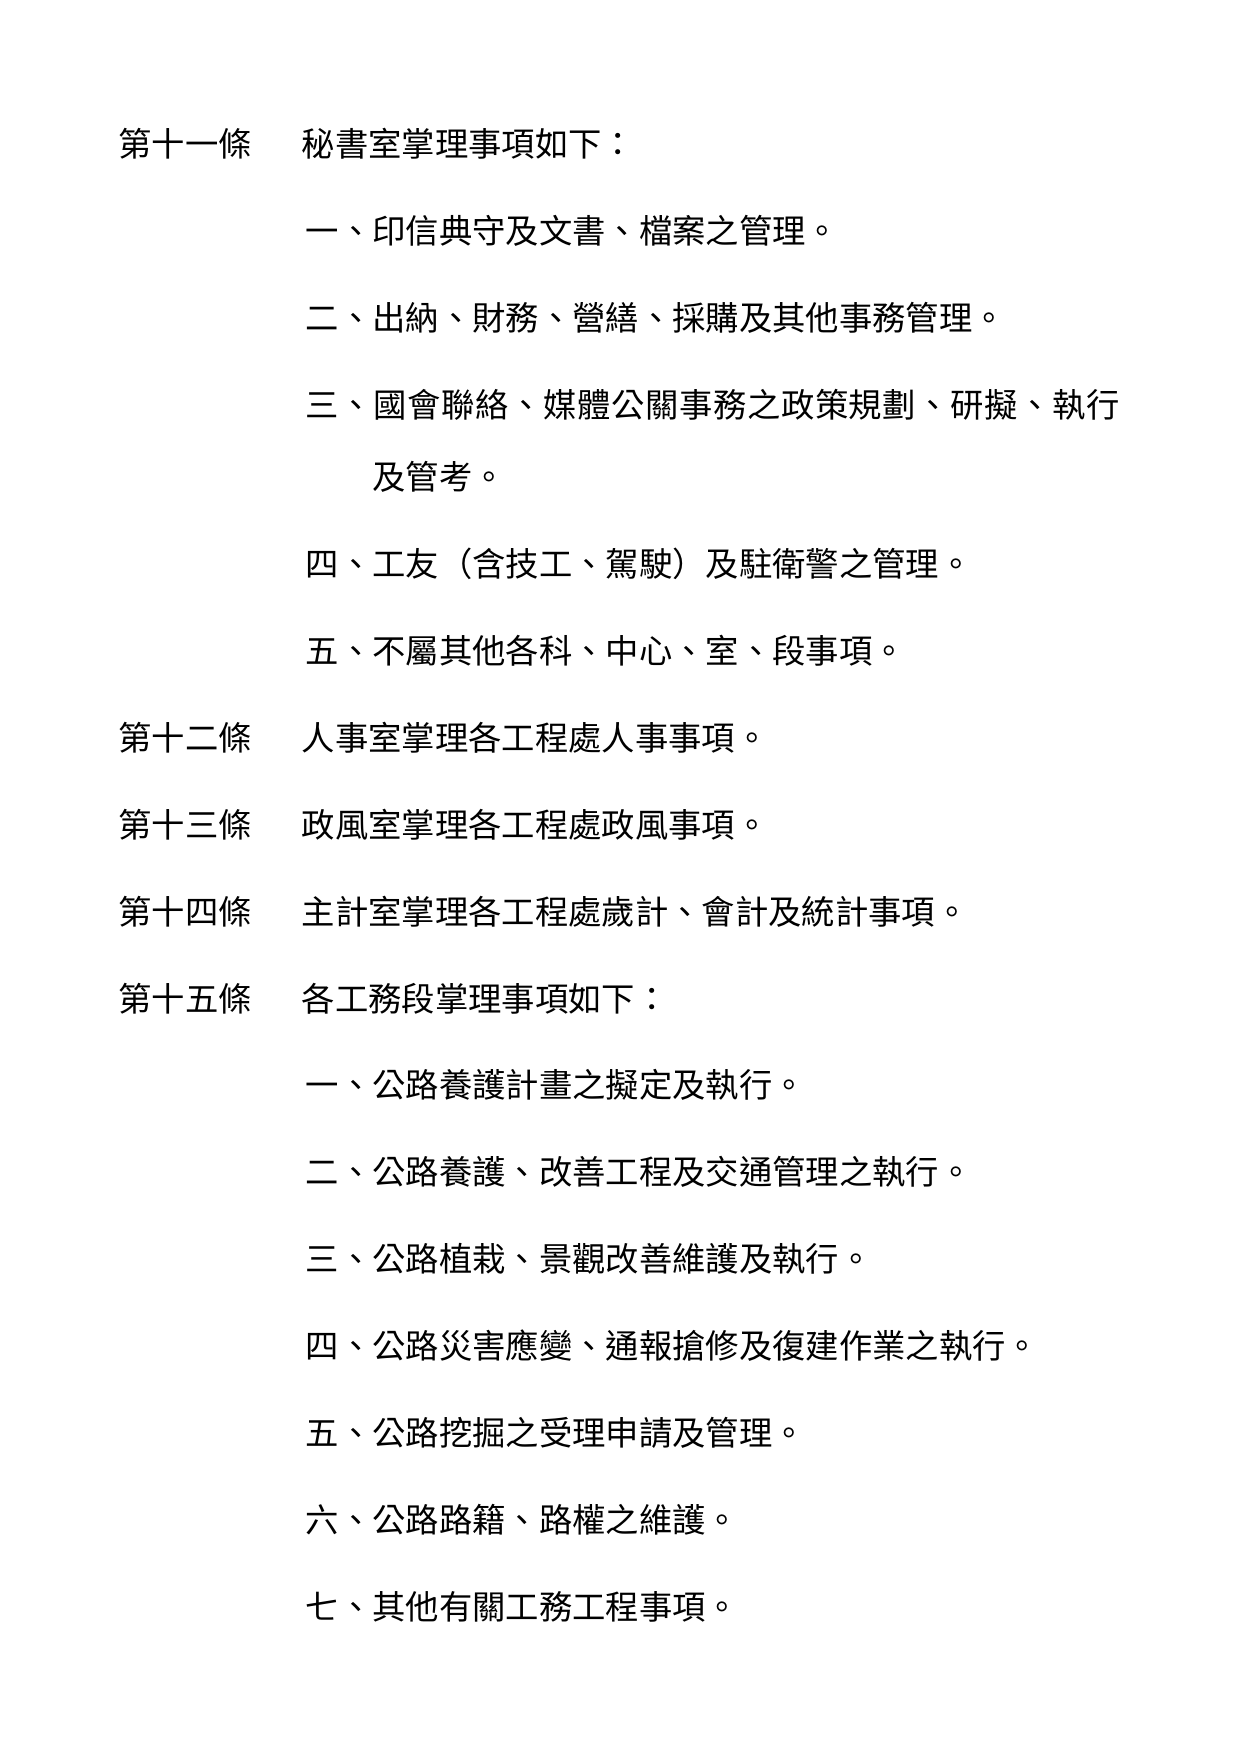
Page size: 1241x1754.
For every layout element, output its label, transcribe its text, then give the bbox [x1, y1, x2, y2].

text 第十三條 政風室掌理各工程處政風事項。 [118, 798, 1122, 847]
text 二、出納、財務、營繕、採購及其他事務管理。 [306, 292, 1122, 340]
text 一、公路養護計畫之擬定及執行。 [306, 1059, 1122, 1107]
text 第十四條 主計室掌理各工程處歲計、會計及統計事項。 [118, 885, 1122, 934]
text 七、其他有關工務工程事項。 [306, 1580, 1122, 1629]
text 四、公路災害應變、通報搶修及復建作業之執行。 [306, 1320, 1122, 1368]
text 三、國會聯絡、媒體公關事務之政策規劃、研擬、執行及管考。 [306, 379, 1122, 499]
text 第十五條 各工務段掌理事項如下： [118, 972, 1122, 1021]
text 四、工友（含技工、駕駛）及駐衛警之管理。 [306, 538, 1122, 586]
text 五、不屬其他各科、中心、室、段事項。 [306, 625, 1122, 673]
text 二、公路養護、改善工程及交通管理之執行。 [306, 1146, 1122, 1194]
text 第十一條 秘書室掌理事項如下： [118, 118, 1122, 166]
text 一、印信典守及文書、檔案之管理。 [306, 205, 1122, 253]
text 五、公路挖掘之受理申請及管理。 [306, 1407, 1122, 1455]
text 第十二條 人事室掌理各工程處人事事項。 [118, 712, 1122, 760]
text 三、公路植栽、景觀改善維護及執行。 [306, 1233, 1122, 1281]
text 六、公路路籍、路權之維護。 [306, 1493, 1122, 1542]
